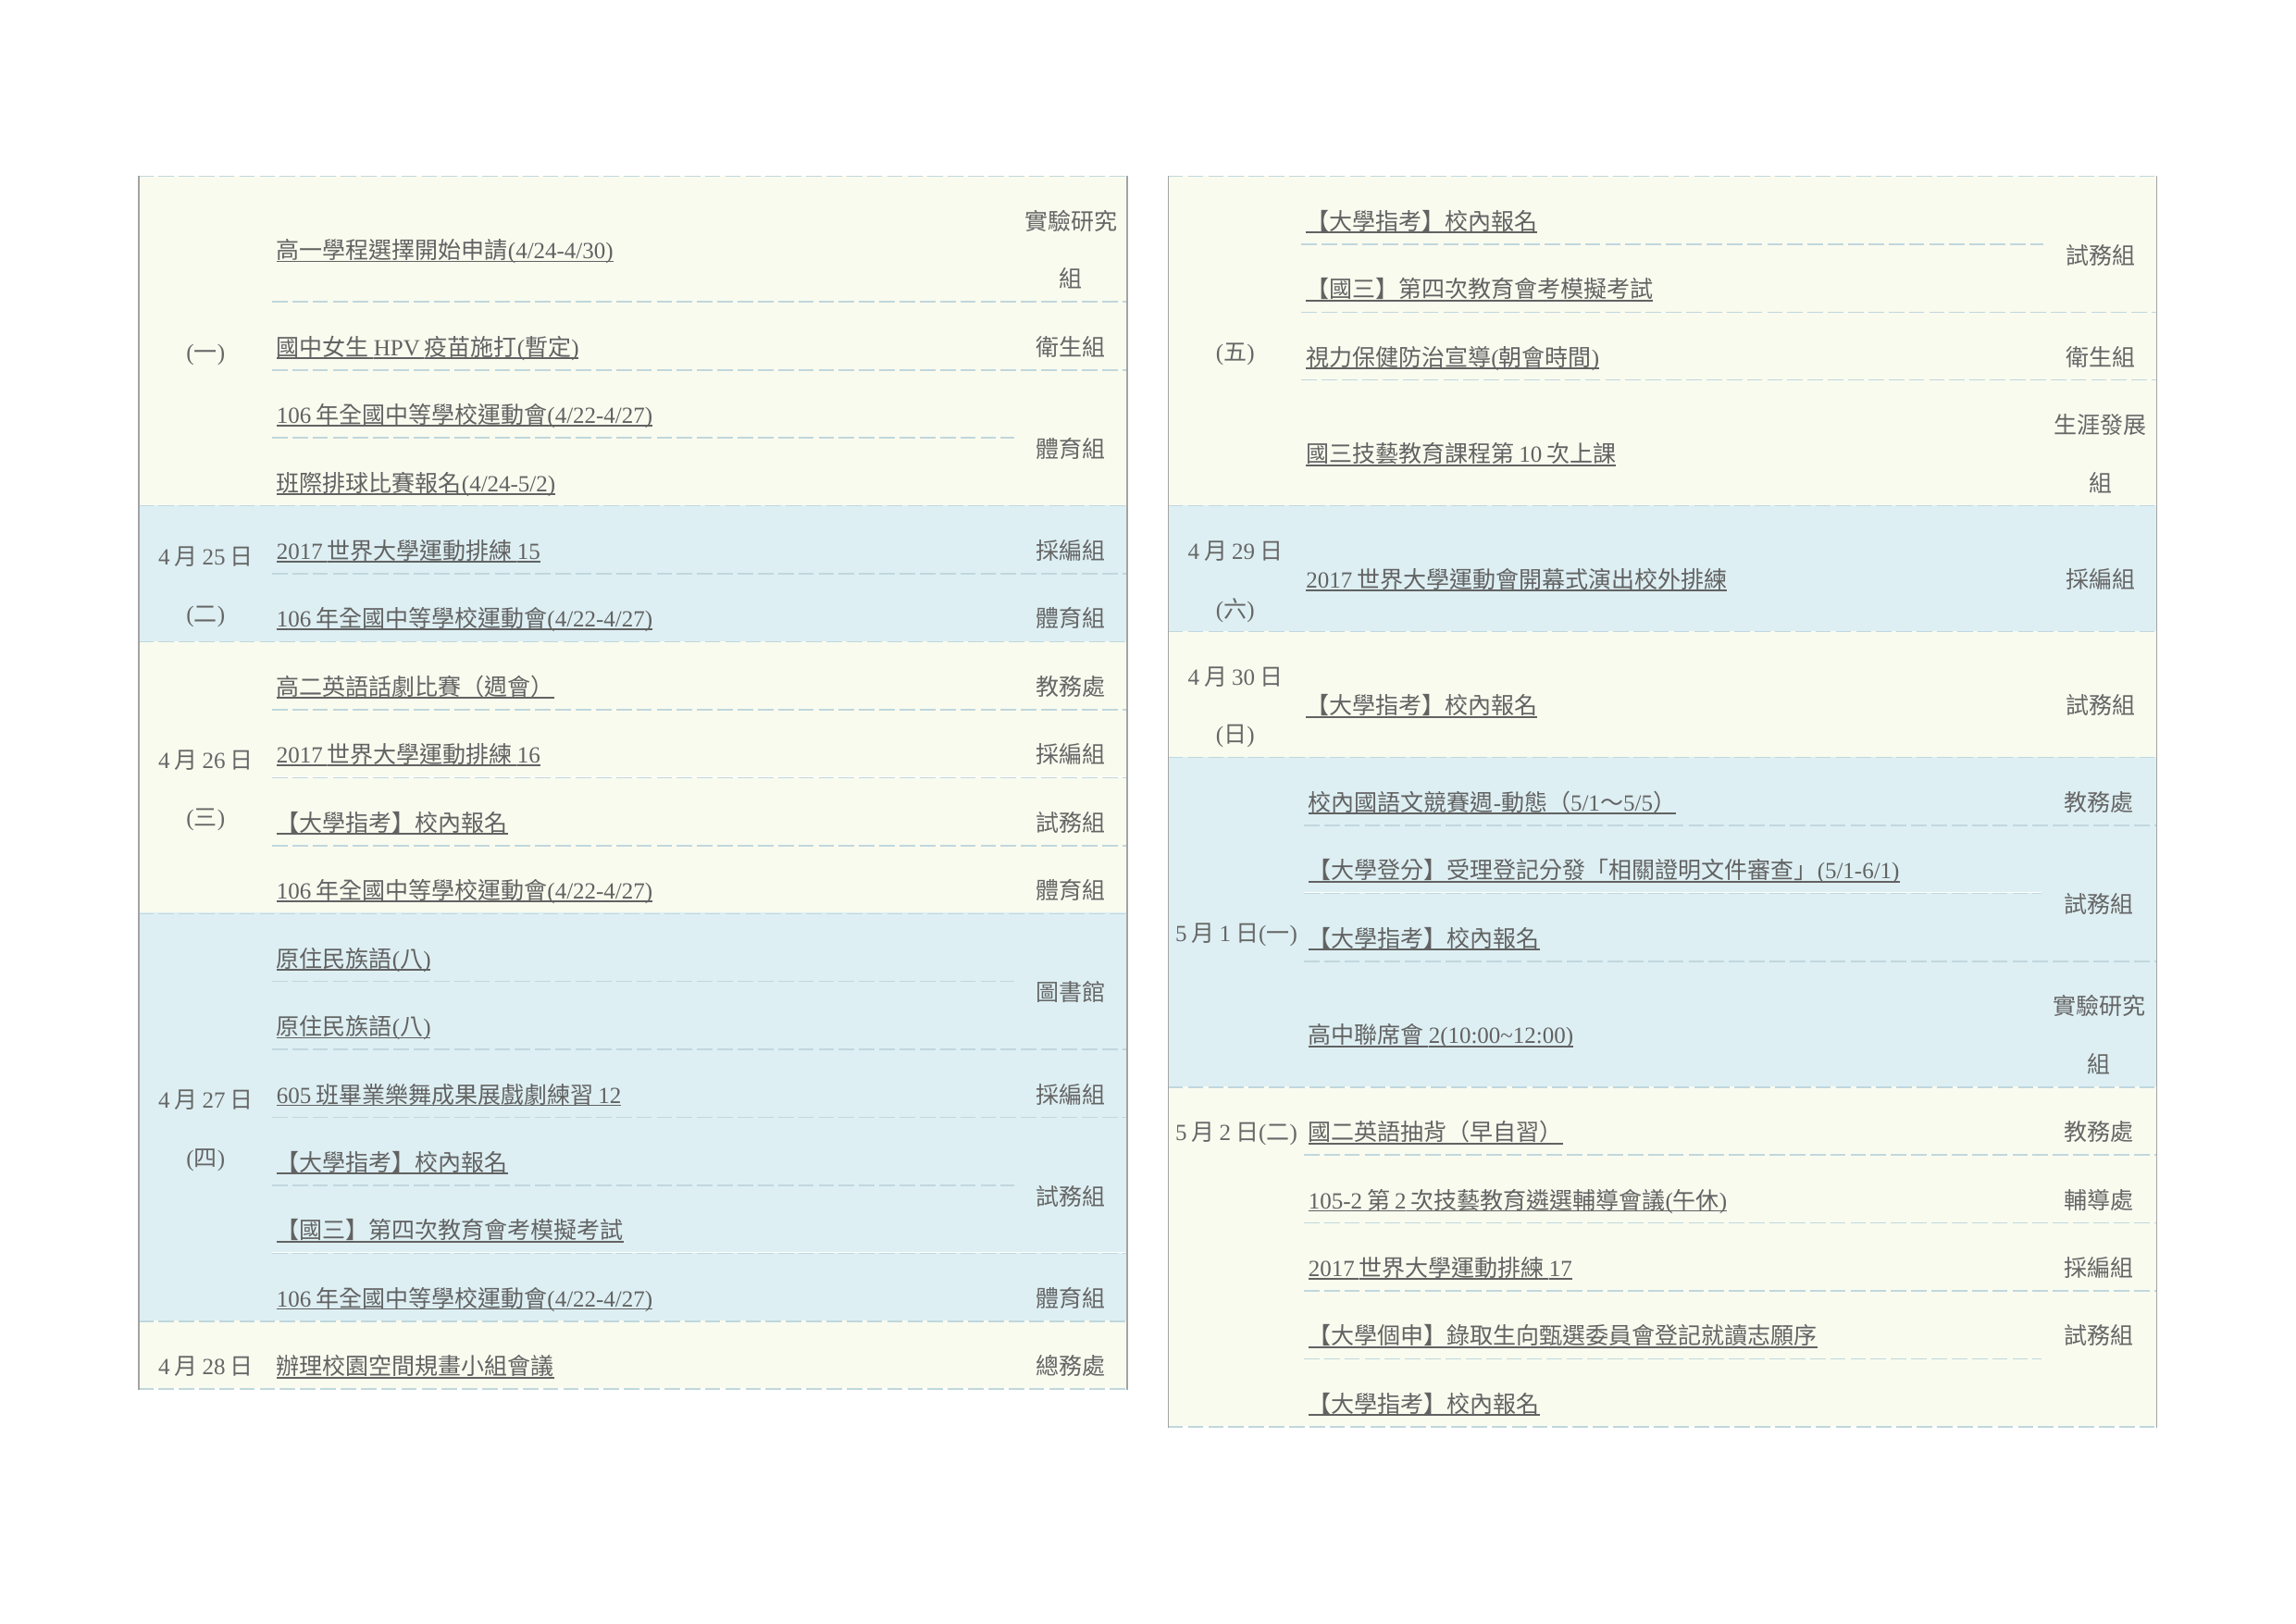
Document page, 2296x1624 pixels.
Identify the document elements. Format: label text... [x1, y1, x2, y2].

table_cell 試務組 [1014, 1117, 1126, 1252]
table_cell 體育組 [1014, 369, 1126, 505]
table_cell 試務組 [2042, 1290, 2156, 1426]
table_cell 體育組 [1014, 1253, 1126, 1320]
table_cell 高二英語話劇比賽（週會） [272, 641, 1014, 709]
table_cell 106年全國中等學校運動會(4/22-4/27) [272, 573, 1014, 641]
table_cell (一) [140, 176, 272, 505]
table_cell 試務組 [2042, 824, 2156, 961]
table_cell 辦理校園空間規畫小組會議 [272, 1320, 1014, 1388]
table_cell 2017世界大學運動排練17 [1304, 1222, 2042, 1290]
table_cell 106年全國中等學校運動會(4/22-4/27) [272, 1253, 1014, 1320]
table_cell 生涯發展組 [2043, 379, 2156, 505]
table_cell 採編組 [2042, 1222, 2156, 1290]
table_cell 教務處 [2042, 1086, 2156, 1154]
table_cell 班際排球比賽報名(4/24-5/2) [272, 437, 1014, 505]
table_cell 4月25日(二) [140, 505, 272, 641]
table_cell 【國三】第四次教育會考模擬考試 [272, 1184, 1014, 1252]
table_cell 【國三】第四次教育會考模擬考試 [1301, 243, 2043, 311]
table_cell 輔導處 [2042, 1154, 2156, 1222]
table_cell 5月1日(一) [1169, 757, 1304, 1086]
table_cell 校內國語文競賽週-動態（5/1～5/5） [1304, 757, 2042, 824]
table_cell (五) [1169, 176, 1301, 505]
table_cell 國中女生HPV疫苗施打(暫定) [272, 301, 1014, 369]
table_cell 總務處 [1014, 1320, 1126, 1388]
table_cell 體育組 [1014, 845, 1126, 912]
table_cell 試務組 [2043, 631, 2156, 757]
table_cell 試務組 [1014, 777, 1126, 845]
table_cell 原住民族語(八) [272, 912, 1014, 981]
table_cell 高中聯席會2(10:00~12:00) [1304, 961, 2042, 1086]
table_cell 教務處 [1014, 641, 1126, 709]
table_cell 4月26日(三) [140, 641, 272, 912]
table_cell 4月30日(日) [1169, 631, 1301, 757]
table_cell 4月27日(四) [140, 912, 272, 1320]
table_cell 採編組 [1014, 709, 1126, 776]
table_cell 圖書館 [1014, 912, 1126, 1048]
table_cell 試務組 [2043, 176, 2156, 311]
table_cell 【大學個申】錄取生向甄選委員會登記就讀志願序 [1304, 1290, 2042, 1358]
table_cell 衛生組 [2043, 311, 2156, 379]
table_cell 【大學指考】校內報名 [272, 777, 1014, 845]
table_cell 採編組 [1014, 1048, 1126, 1117]
table_cell 4月29日(六) [1169, 505, 1301, 631]
table_cell 【大學指考】校內報名 [1304, 893, 2042, 961]
table_cell 採編組 [1014, 505, 1126, 573]
table_cell 106年全國中等學校運動會(4/22-4/27) [272, 845, 1014, 912]
table_cell 【大學指考】校內報名 [272, 1117, 1014, 1184]
table_cell 衛生組 [1014, 301, 1126, 369]
table_cell 國三技藝教育課程第10次上課 [1301, 379, 2043, 505]
table_cell 2017世界大學運動會開幕式演出校外排練 [1301, 505, 2043, 631]
table_cell 605班畢業樂舞成果展戲劇練習12 [272, 1048, 1014, 1117]
table_cell 國二英語抽背（早自習） [1304, 1086, 2042, 1154]
table_cell 106年全國中等學校運動會(4/22-4/27) [272, 369, 1014, 437]
table_cell 【大學指考】校內報名 [1304, 1358, 2042, 1426]
table_cell 4月28日 [140, 1320, 272, 1388]
table_cell 實驗研究組 [2042, 961, 2156, 1086]
table_cell 2017世界大學運動排練15 [272, 505, 1014, 573]
table_cell 視力保健防治宣導(朝會時間) [1301, 311, 2043, 379]
table_cell 高一學程選擇開始申請(4/24-4/30) [272, 176, 1014, 301]
table_cell 5月2日(二) [1169, 1086, 1304, 1426]
table_cell 教務處 [2042, 757, 2156, 824]
table_cell 【大學指考】校內報名 [1301, 176, 2043, 243]
table_cell 【大學指考】校內報名 [1301, 631, 2043, 757]
table_cell 2017世界大學運動排練16 [272, 709, 1014, 776]
table_cell 【大學登分】受理登記分發「相關證明文件審查」(5/1-6/1) [1304, 824, 2042, 892]
table_cell 105-2第2次技藝教育遴選輔導會議(午休) [1304, 1154, 2042, 1222]
table_cell 採編組 [2043, 505, 2156, 631]
table_cell 實驗研究組 [1014, 176, 1126, 301]
table_cell 體育組 [1014, 573, 1126, 641]
table_cell 原住民族語(八) [272, 981, 1014, 1048]
